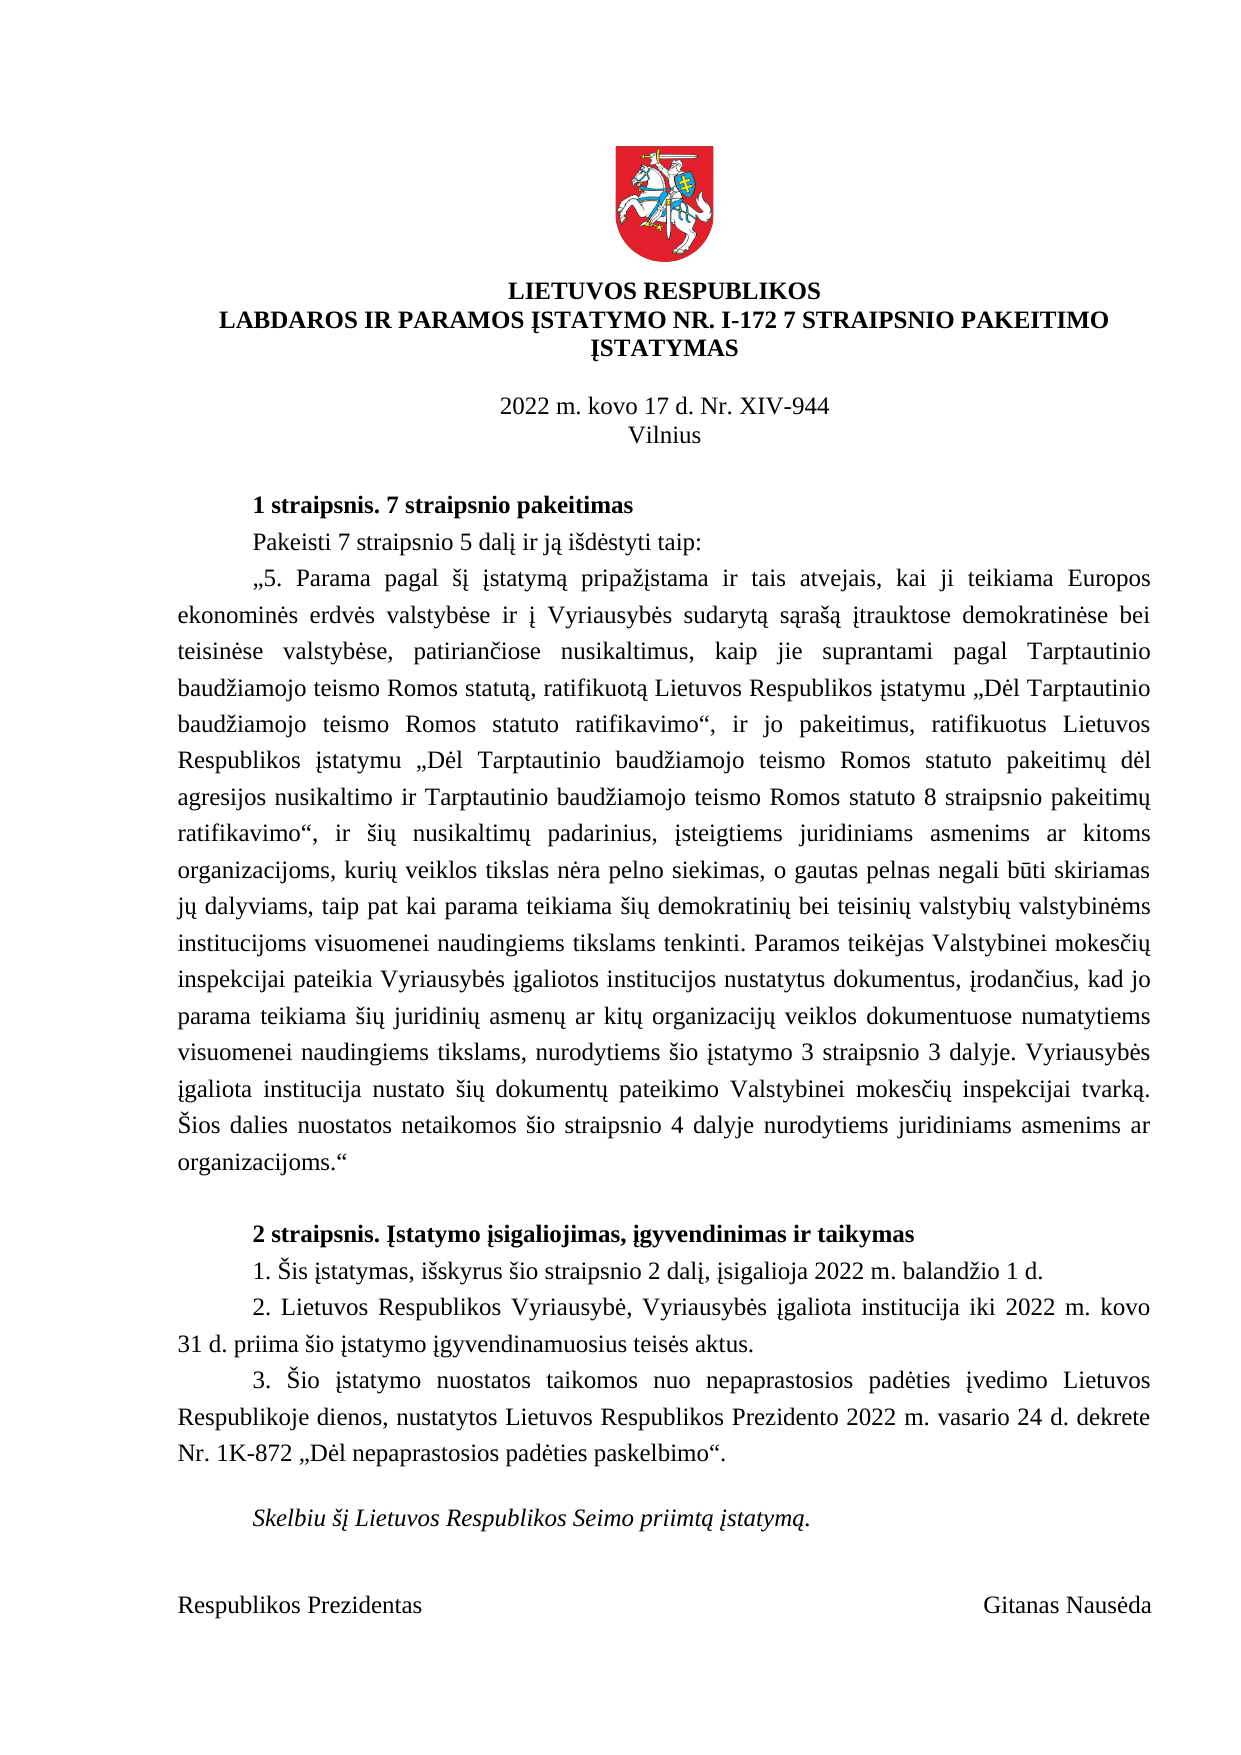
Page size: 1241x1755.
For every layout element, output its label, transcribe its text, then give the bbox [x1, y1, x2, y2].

text LIETUVOS RESPUBLIKOS [177, 276, 1152, 305]
text 1 straipsnis. 7 straipsnio pakeitimas [177, 483, 1152, 519]
text Vilnius [177, 420, 1152, 448]
text Skelbiu šį Lietuvos Respublikos Seimo priimtą įstatymą. [177, 1503, 1152, 1532]
text 1. Šis įstatymas, išskyrus šio straipsnio 2 dalį, įsigalioja 2022 m. balandžio 1 d. [177, 1248, 1152, 1285]
text 2 straipsnis. Įstatymo įsigaliojimas, įgyvendinimas ir taikymas [177, 1212, 1152, 1248]
text „5. Parama pagal šį įstatymą pripažįstama ir tais atvejais, kai ji teikiama Europos ekonominės erdvės valstybėse ir į Vyriausybės sudarytą sąrašą įtrauktose demokratinėse bei teisinėse valstybėse, patiriančiose nusikaltimus, kaip jie suprantami pagal Tarptautinio baudžiamojo teismo Romos statutą, ratifikuotą Lietuvos Respublikos įstatymu „Dėl Tarptautinio baudžiamojo teismo Romos statuto ratifikavimo“, ir jo pakeitimus, ratifikuotus Lietuvos Respublikos įstatymu „Dėl Tarptautinio baudžiamojo teismo Romos statuto pakeitimų dėl agresijos nusikaltimo ir Tarptautinio baudžiamojo teismo Romos statuto 8 straipsnio pakeitimų ratifikavimo“, ir šių nusikaltimų padarinius, įsteigtiems juridiniams asmenims ar kitoms organizacijoms, kurių veiklos tikslas nėra pelno siekimas, o gautas pelnas negali būti skiriamas jų dalyviams, taip pat kai parama teikiama šių demokratinių bei teisinių valstybių valstybinėms institucijoms visuomenei naudingiems tikslams tenkinti. Paramos teikėjas Valstybinei mokesčių inspekcijai pateikia Vyriausybės įgaliotos institucijos nustatytus dokumentus, įrodančius, kad jo parama teikiama šių juridinių asmenų ar kitų organizacijų veiklos dokumentuose numatytiems visuomenei naudingiems tikslams, nurodytiems šio įstatymo 3 straipsnio 3 dalyje. Vyriausybės įgaliota institucija nustato šių dokumentų pateikimo Valstybinei mokesčių inspekcijai tvarką. Šios dalies nuostatos netaikomos šio straipsnio 4 dalyje nurodytiems juridiniams asmenims ar organizacijoms.“ [177, 556, 1152, 1175]
text 3. Šio įstatymo nuostatos taikomos nuo nepaprastosios padėties įvedimo Lietuvos Respublikoje dienos, nustatytos Lietuvos Respublikos Prezidento 2022 m. vasario 24 d. dekrete Nr. 1K-872 „Dėl nepaprastosios padėties paskelbimo“. [177, 1358, 1152, 1467]
text ĮSTATYMAS [177, 333, 1152, 362]
text Pakeisti 7 straipsnio 5 dalį ir ją išdėstyti taip: [177, 519, 1152, 556]
text Respublikos Prezidentas Gitanas Nausėda [177, 1590, 1152, 1618]
text 2. Lietuvos Respublikos Vyriausybė, Vyriausybės įgaliota institucija iki 2022 m. kovo 31 d. priima šio įstatymo įgyvendinamuosius teisės aktus. [177, 1285, 1152, 1358]
text 2022 m. kovo 17 d. Nr. XIV-944 [177, 391, 1152, 420]
text LABDAROS IR PARAMOS ĮSTATYMO NR. I-172 7 STRAIPSNIO PAKEITIMO [177, 305, 1152, 333]
